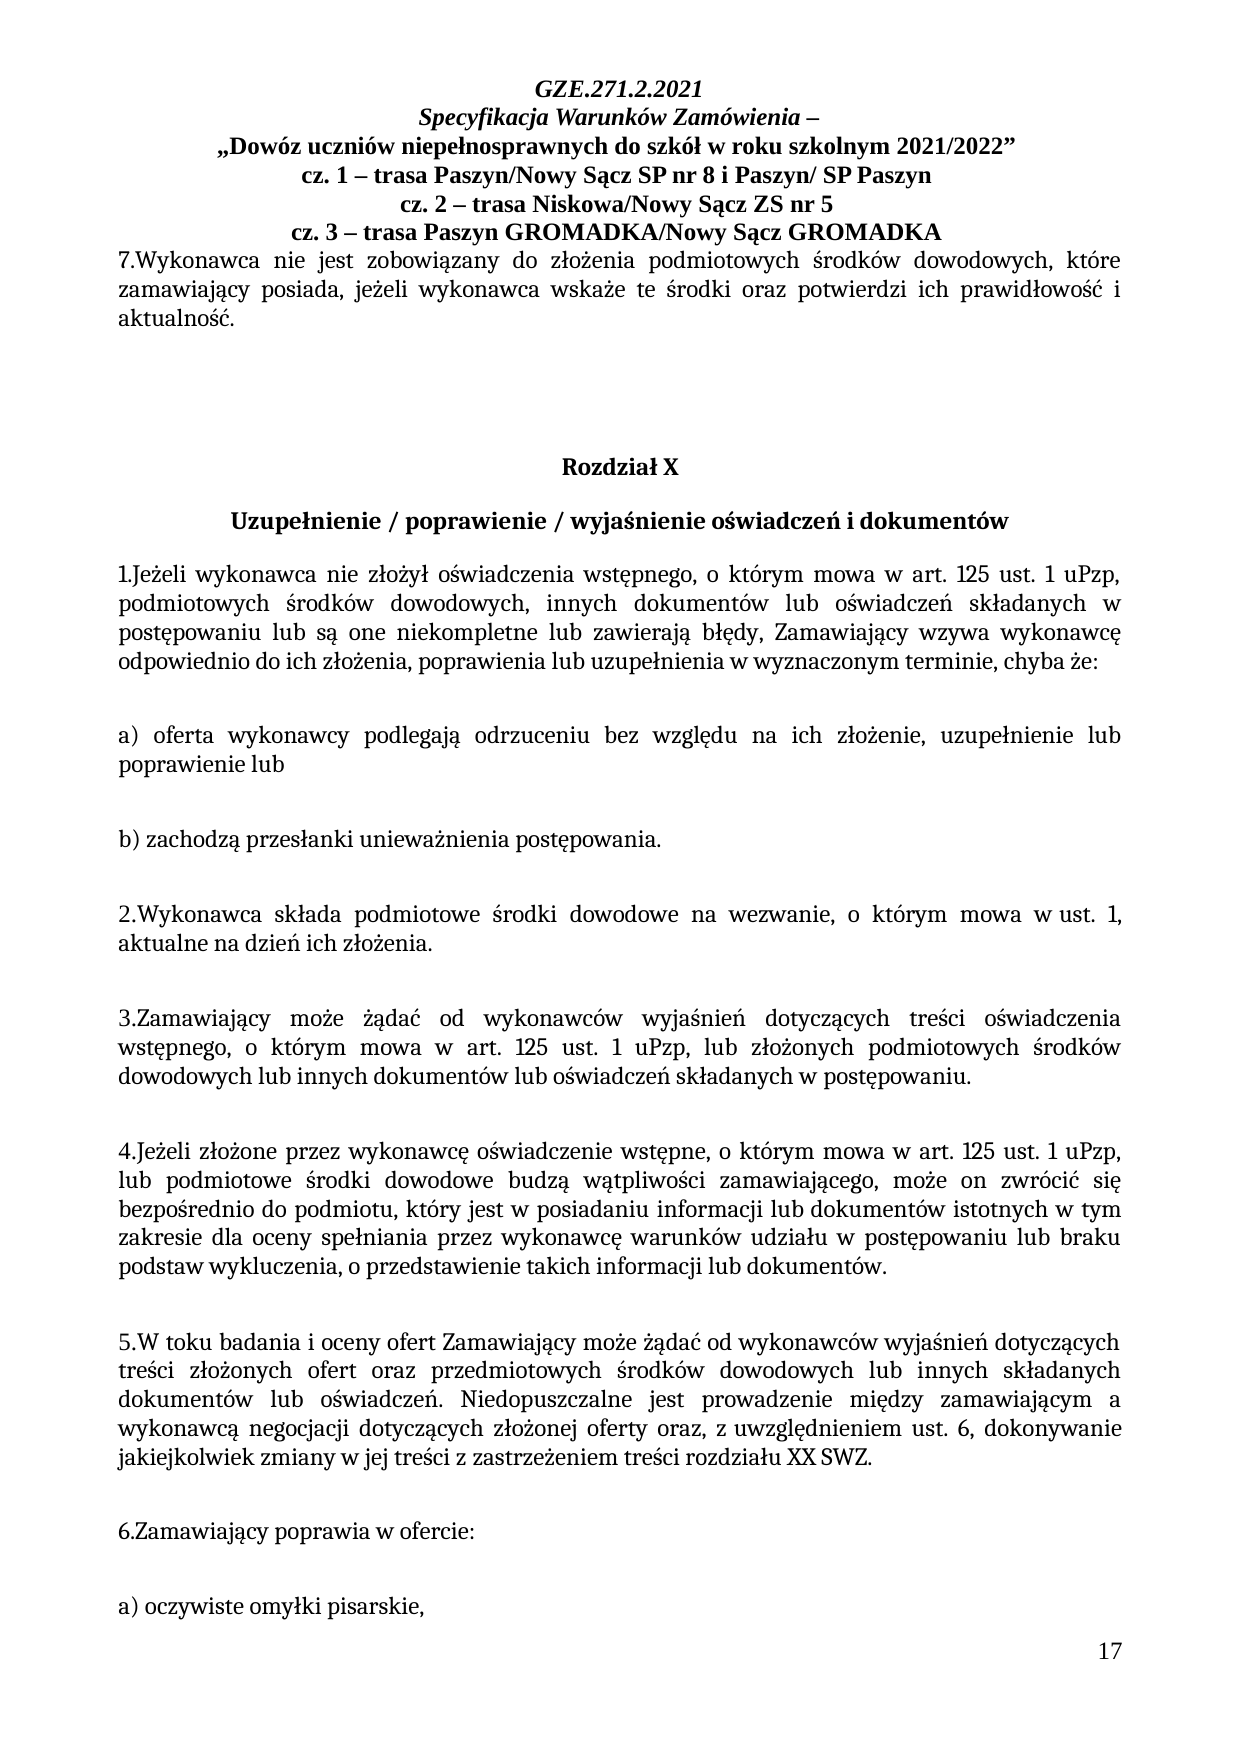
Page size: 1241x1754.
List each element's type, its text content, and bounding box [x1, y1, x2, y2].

list Wykonawca składa podmiotowe środki dowodowe na wezwanie, o którym mowa w ust. 1, aktualne na dzień ich złożenia. [118, 899, 1122, 957]
list Wykonawca nie jest zobowiązany do złożenia podmiotowych środków dowodowych, które zamawiający posiada, jeżeli wykonawca wskaże te środki oraz potwierdzi ich prawidłowość i aktualność. [118, 246, 1122, 332]
text Uzupełnienie / poprawienie / wyjaśnienie oświadczeń i dokumentów [118, 507, 1122, 535]
text b) zachodzą przesłanki unieważnienia postępowania. [118, 824, 1122, 853]
list W toku badania i oceny ofert Zamawiający może żądać od wykonawców wyjaśnień dotyczących treści złożonych ofert oraz przedmiotowych środków dowodowych lub innych składanych dokumentów lub oświadczeń. Niedopuszczalne jest prowadzenie między zamawiającym a wykonawcą negocjacji dotyczących złożonej oferty oraz, z uwzględnieniem ust. 6, dokonywanie jakiejkolwiek zmiany w jej treści z zastrzeżeniem treści rozdziału XX SWZ. [118, 1327, 1122, 1471]
text a) oferta wykonawcy podlegają odrzuceniu bez względu na ich złożenie, uzupełnienie lub poprawienie lub [118, 721, 1122, 779]
text Rozdział X [118, 453, 1122, 482]
list Jeżeli wykonawca nie złożył oświadczenia wstępnego, o którym mowa w art. 125 ust. 1 uPzp, podmiotowych środków dowodowych, innych dokumentów lub oświadczeń składanych w postępowaniu lub są one niekompletne lub zawierają błędy, Zamawiający wzywa wykonawcę odpowiednio do ich złożenia, poprawienia lub uzupełnienia w wyznaczonym terminie, chyba że: [118, 560, 1122, 675]
list Jeżeli złożone przez wykonawcę oświadczenie wstępne, o którym mowa w art. 125 ust. 1 uPzp, lub podmiotowe środki dowodowe budzą wątpliwości zamawiającego, może on zwrócić się bezpośrednio do podmiotu, który jest w posiadaniu informacji lub dokumentów istotnych w tym zakresie dla oceny spełniania przez wykonawcę warunków udziału w postępowaniu lub braku podstaw wykluczenia, o przedstawienie takich informacji lub dokumentów. [118, 1136, 1122, 1281]
list Zamawiający może żądać od wykonawców wyjaśnień dotyczących treści oświadczenia wstępnego, o którym mowa w art. 125 ust. 1 uPzp, lub złożonych podmiotowych środków dowodowych lub innych dokumentów lub oświadczeń składanych w postępowaniu. [118, 1003, 1122, 1090]
list Zamawiający poprawia w ofercie: [118, 1517, 1122, 1546]
text a) oczywiste omyłki pisarskie, [118, 1592, 1122, 1620]
